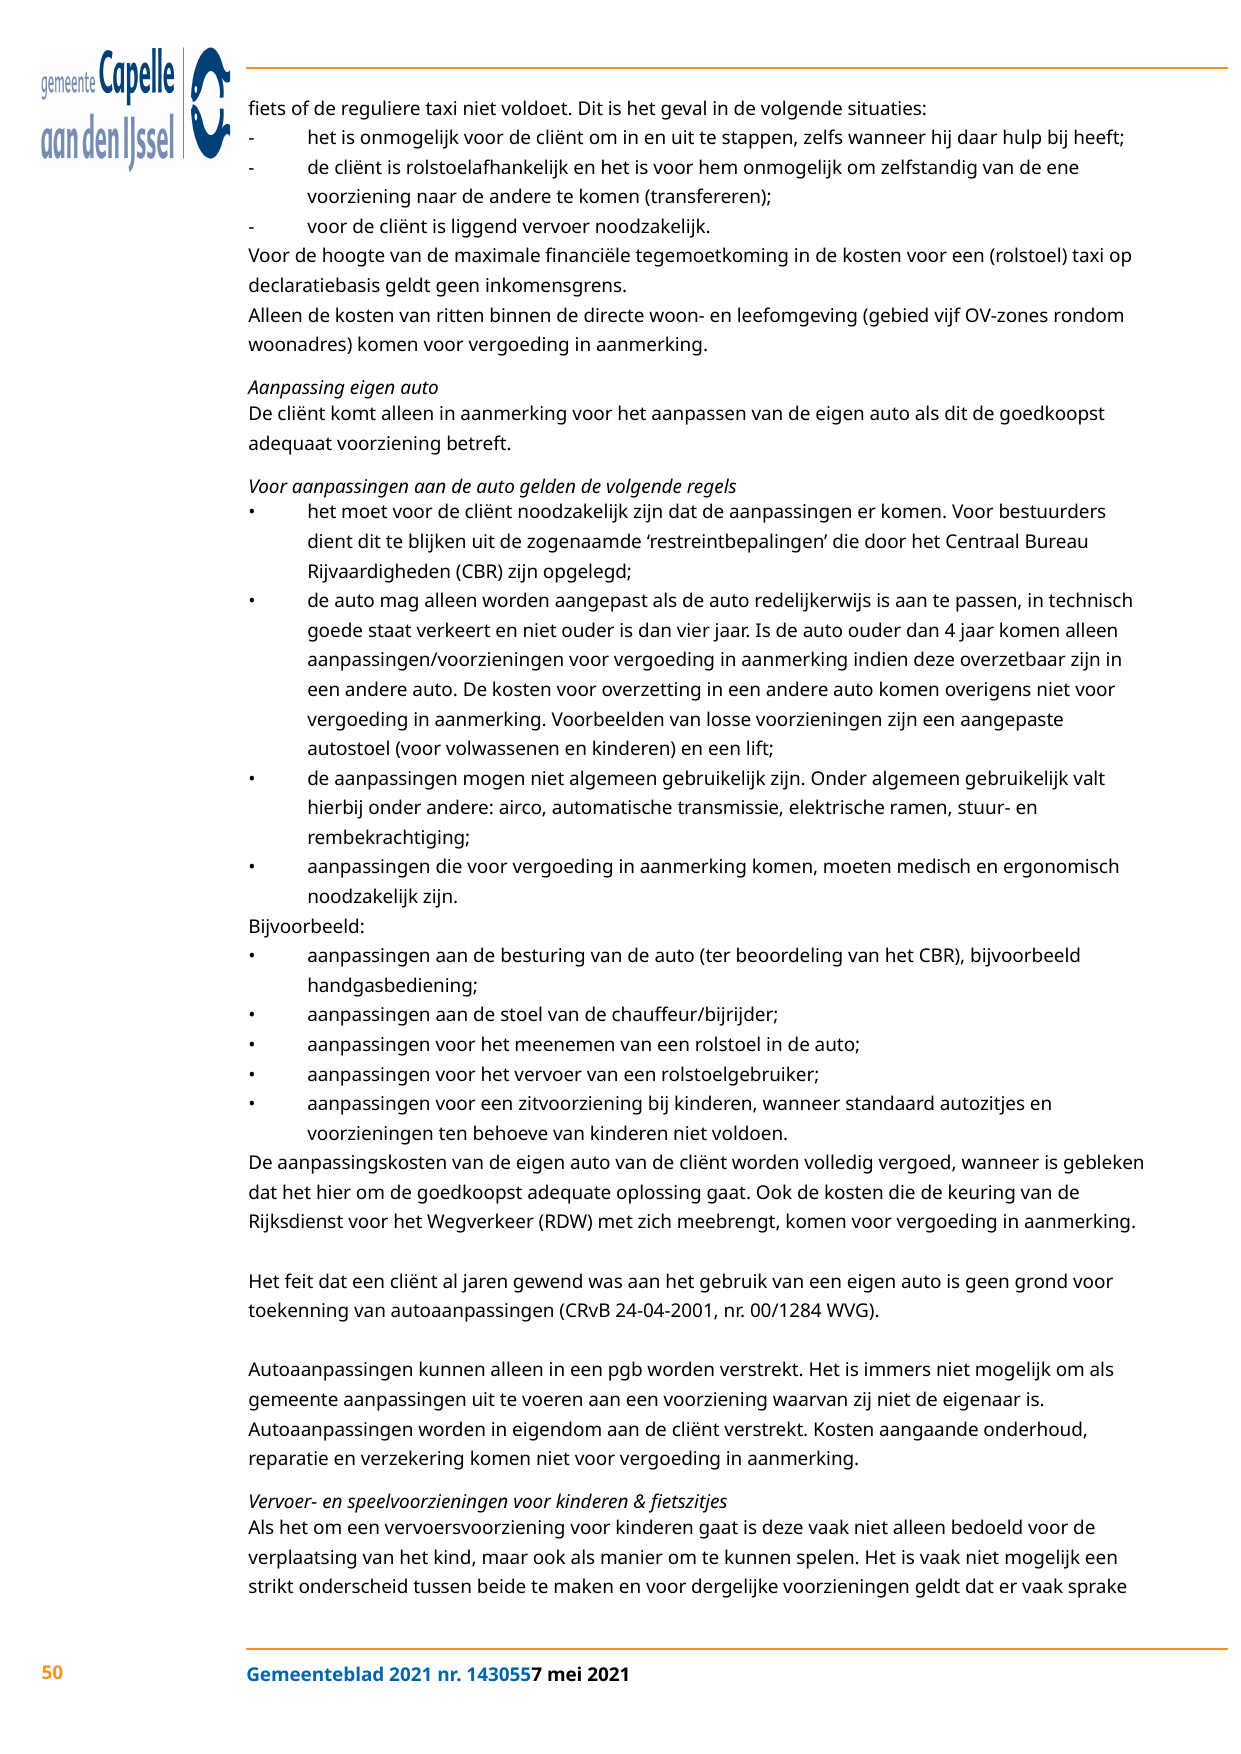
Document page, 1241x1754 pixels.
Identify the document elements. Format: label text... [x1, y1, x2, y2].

list de auto mag alleen worden aangepast als de auto redelijkerwijs is aan te passen, in technisch goede staat verkeert en niet ouder is dan vier jaar. Is de auto ouder dan 4 jaar komen alleen aanpassingen/voorzieningen voor vergoeding in aanmerking indien deze overzetbaar zijn in een andere auto. De kosten voor overzetting in een andere auto komen overigens niet voor vergoeding in aanmerking. Voorbeelden van losse voorzieningen zijn een aangepaste autostoel (voor volwassenen en kinderen) en een lift; [248, 587, 1152, 761]
list aanpassingen voor het vervoer van een rolstoelgebruiker; [248, 1061, 1152, 1087]
text Vervoer- en speelvoorzieningen voor kinderen & fietszitjes [248, 1488, 1152, 1514]
text Aanpassing eigen auto [248, 374, 1152, 400]
text Het feit dat een cliënt al jaren gewend was aan het gebruik van een eigen auto is geen grond voor toekenning van autoaanpassingen (CRvB 24-04-2001, nr. 00/1284 WVG). [248, 1268, 1152, 1323]
list het moet voor de cliënt noodzakelijk zijn dat de aanpassingen er komen. Voor bestuurders dient dit te blijken uit de zogenaamde ‘restreintbepalingen’ die door het Centraal Bureau Rijvaardigheden (CBR) zijn opgelegd; [248, 499, 1152, 584]
list aanpassingen voor een zitvoorziening bij kinderen, wanneer standaard autozitjes en voorzieningen ten behoeve van kinderen niet voldoen. [248, 1090, 1152, 1146]
text De cliënt komt alleen in aanmerking voor het aanpassen van de eigen auto als dit de goedkoopst adequaat voorziening betreft. [248, 400, 1152, 456]
text Bijvoorbeeld: [248, 913, 1152, 939]
text De aanpassingskosten van de eigen auto van de cliënt worden volledig vergoed, wanneer is gebleken dat het hier om de goedkoopst adequate oplossing gaat. Ook de kosten die de keuring van de Rijksdienst voor het Wegverkeer (RDW) met zich meebrengt, komen voor vergoeding in aanmerking. [248, 1149, 1152, 1234]
picture [41, 47, 231, 172]
list aanpassingen die voor vergoeding in aanmerking komen, moeten medisch en ergonomisch noodzakelijk zijn. [248, 854, 1152, 909]
text Als het om een vervoersvoorziening voor kinderen gaat is deze vaak niet alleen bedoeld voor de verplaatsing van het kind, maar ook als manier om te kunnen spelen. Het is vaak niet mogelijk een strikt onderscheid tussen beide te maken en voor dergelijke voorzieningen geldt dat er vaak sprake [248, 1514, 1152, 1599]
text Voor aanpassingen aan de auto gelden de volgende regels [248, 473, 1152, 499]
list de aanpassingen mogen niet algemeen gebruikelijk zijn. Onder algemeen gebruikelijk valt hierbij onder andere: airco, automatische transmissie, elektrische ramen, stuur- en rembekrachtiging; [248, 765, 1152, 850]
list de cliënt is rolstoelafhankelijk en het is voor hem onmogelijk om zelfstandig van de ene voorziening naar de andere te komen (transfereren); [248, 154, 1152, 209]
list het is onmogelijk voor de cliënt om in en uit te stappen, zelfs wanneer hij daar hulp bij heeft; [248, 124, 1152, 150]
list voor de cliënt is liggend vervoer noodzakelijk. [248, 213, 1152, 239]
text fiets of de reguliere taxi niet voldoet. Dit is het geval in de volgende situaties: [248, 95, 1152, 121]
list aanpassingen aan de stoel van de chauffeur/bijrijder; [248, 1002, 1152, 1027]
list aanpassingen voor het meenemen van een rolstoel in de auto; [248, 1031, 1152, 1057]
text Voor de hoogte van de maximale financiële tegemoetkoming in de kosten voor een (rolstoel) taxi op declaratiebasis geldt geen inkomensgrens. [248, 243, 1152, 298]
list aanpassingen aan de besturing van de auto (ter beoordeling van het CBR), bijvoorbeeld handgasbediening; [248, 942, 1152, 998]
text Autoaanpassingen kunnen alleen in een pgb worden verstrekt. Het is immers niet mogelijk om als gemeente aanpassingen uit te voeren aan een voorziening waarvan zij niet de eigenaar is. Autoaanpassingen worden in eigendom aan de cliënt verstrekt. Kosten aangaande onderhoud, reparatie en verzekering komen niet voor vergoeding in aanmerking. [248, 1357, 1152, 1471]
text Alleen de kosten van ritten binnen de directe woon- en leefomgeving (gebied vijf OV-zones rondom woonadres) komen voor vergoeding in aanmerking. [248, 302, 1152, 357]
